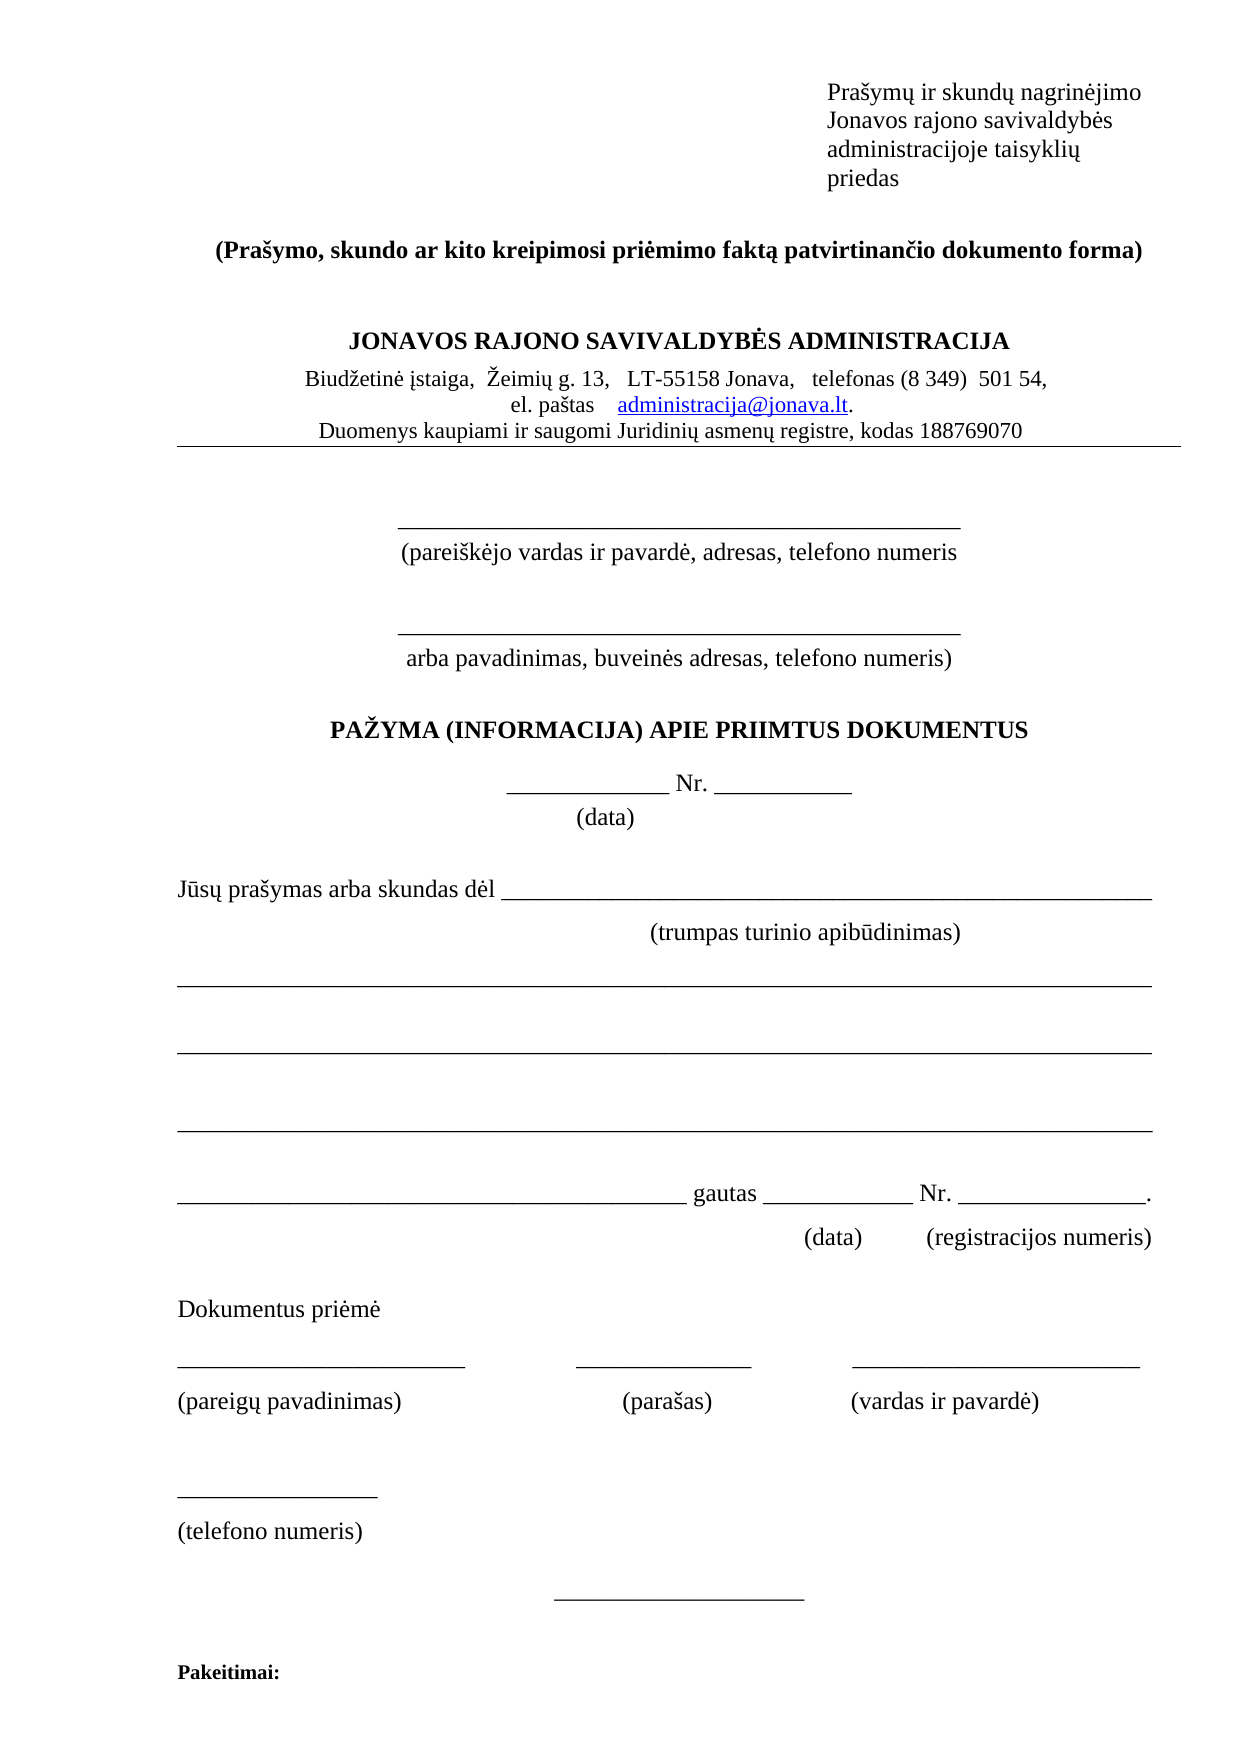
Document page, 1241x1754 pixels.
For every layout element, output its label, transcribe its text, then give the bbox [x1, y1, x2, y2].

text (Prašymo, skundo ar kito kreipimosi priėmimo faktą patvirtinančio dokumento forma) [177, 235, 1181, 264]
text gautas ____________ Nr. _______________. [177, 1178, 1181, 1207]
text (pareiškėjo vardas ir pavardė, adresas, telefono numeris [177, 537, 1181, 566]
text Jūsų prašymas arba skundas dėl [177, 874, 1181, 902]
text (telefono numeris) [177, 1516, 1181, 1545]
text _____________________________________________ [177, 503, 1181, 532]
text ______________________________________________________________________________ [177, 1106, 1181, 1134]
text (data) [29, 802, 1181, 830]
text –––––––––––––––––––– [177, 1583, 1181, 1612]
text _______________________ ______________ _______________________ [177, 1342, 1181, 1371]
text administracijoje taisyklių [177, 134, 1181, 163]
text Pakeitimai: [177, 1660, 1181, 1684]
text (trumpas turinio apibūdinimas) [177, 917, 1181, 946]
text _____________ Nr. ___________ [177, 768, 1181, 797]
text Prašymų ir skundų nagrinėjimo [177, 77, 1181, 106]
text PAŽYMA (INFORMACIJA) APIE PRIIMTUS dokumentus [177, 715, 1181, 743]
text ________________ [177, 1472, 1181, 1501]
text Biudžetinė įstaiga, Žeimių g. 13, LT-55158 Jonava, telefonas (8 349) 501 54, el. paštas administracija@jonava.lt. Duomenys kaupiami ir saugomi Juridinių asmenų registre, kodas 188769070 [177, 365, 1181, 446]
text arba pavadinimas, buveinės adresas, telefono numeris) [177, 643, 1181, 671]
text JONAVOS RAJONO SAVIVALDYBĖS ADMINISTRACIJA [177, 326, 1181, 355]
text _____________________________________________ [177, 609, 1181, 638]
text (pareigų pavadinimas) (parašas) (vardas ir pavardė) [177, 1386, 1181, 1414]
text Jonavos rajono savivaldybės [177, 106, 1181, 134]
text Dokumentus priėmė [177, 1294, 1181, 1323]
text (data) (registracijos numeris) [738, 1222, 1167, 1250]
text priedas [177, 163, 1181, 192]
